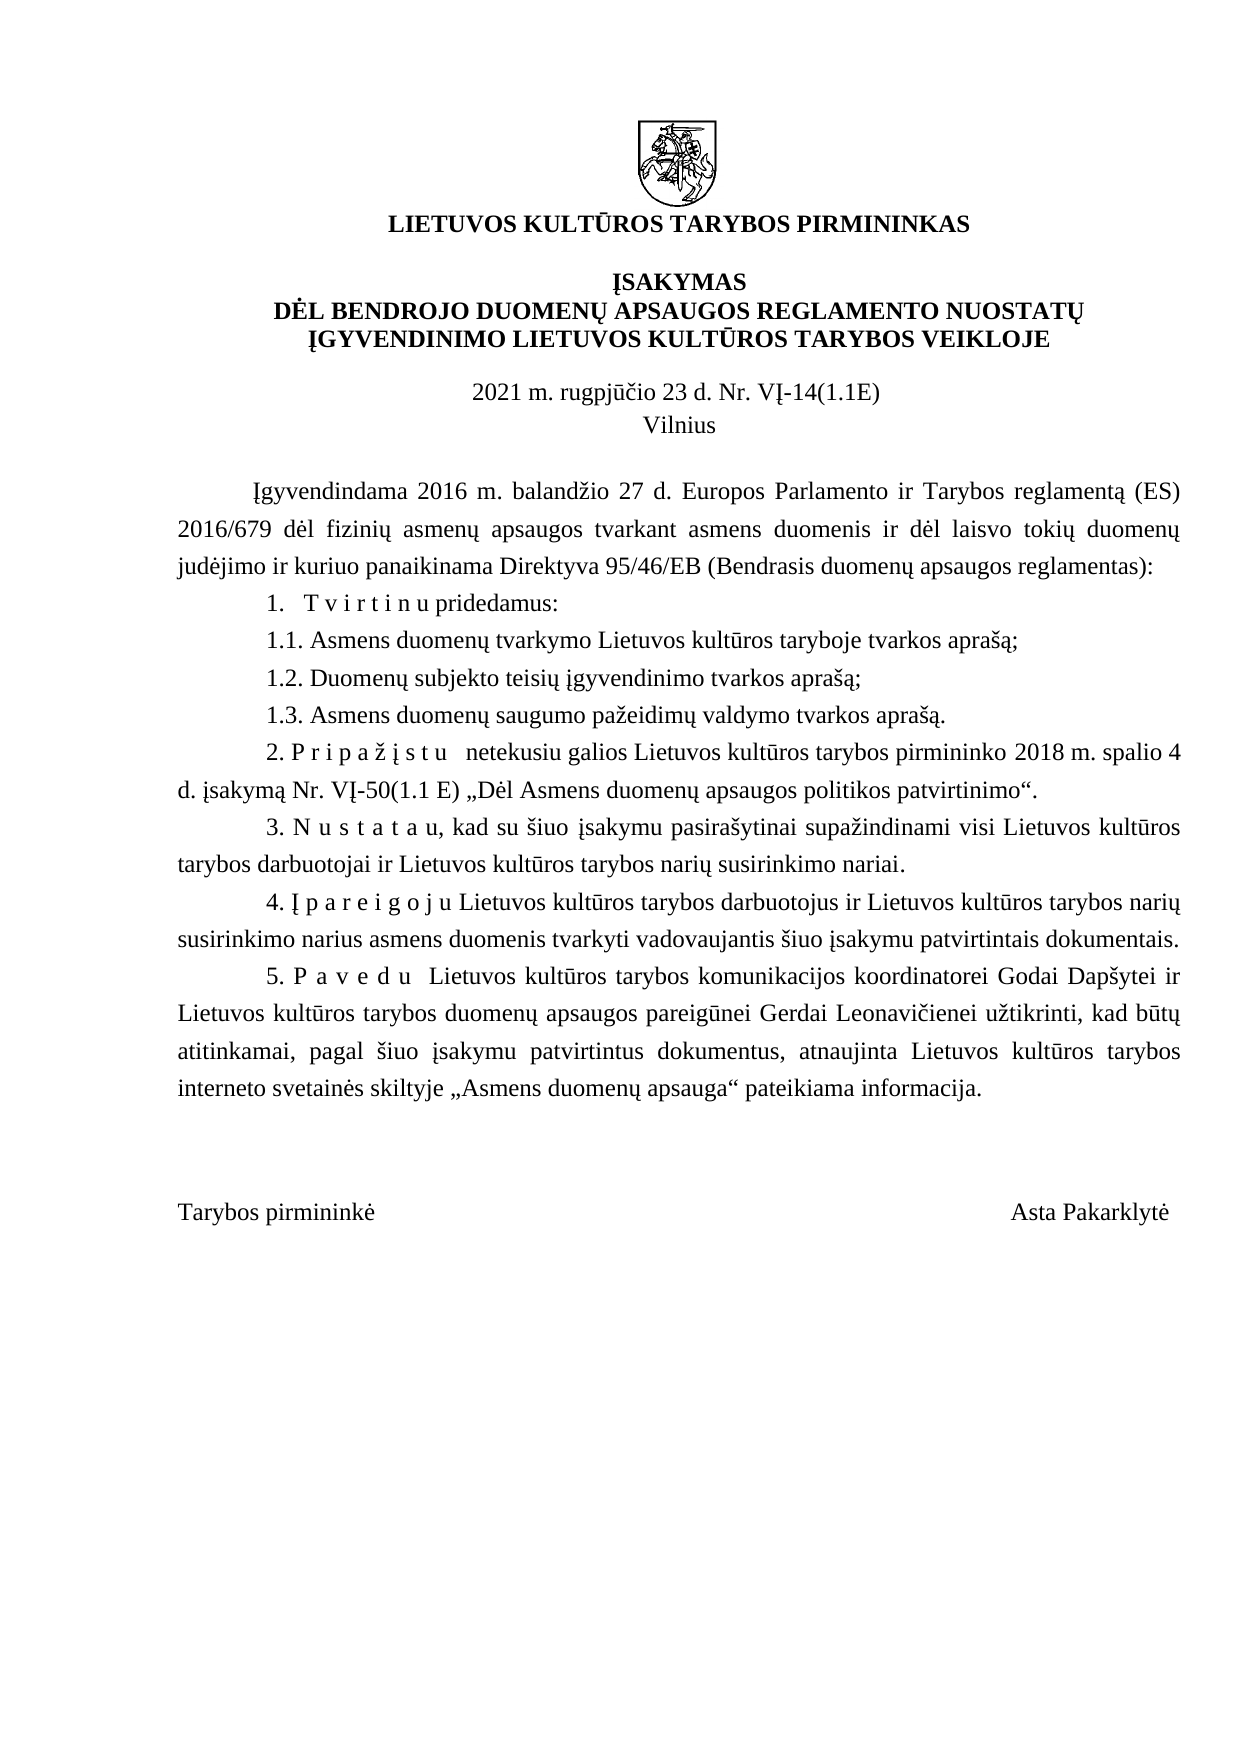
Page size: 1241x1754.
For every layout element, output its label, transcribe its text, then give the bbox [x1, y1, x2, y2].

text Įgyvendindama 2016 m. balandžio 27 d. Europos Parlamento ir Tarybos reglamentą (ES) 2016/679 dėl fizinių asmenų apsaugos tvarkant asmens duomenis ir dėl laisvo tokių duomenų judėjimo ir kuriuo panaikinama Direktyva 95/46/EB (Bendrasis duomenų apsaugos reglamentas): [177, 476, 1181, 580]
text 2. P r i p a ž į s t u netekusiu galios Lietuvos kultūros tarybos pirmininko 2018 m. spalio 4 d. įsakymą Nr. VĮ-50(1.1 E) „Dėl Asmens duomenų apsaugos politikos patvirtinimo“. [177, 737, 1181, 803]
text 1. T v i r t i n u pridedamus: [266, 588, 1181, 617]
text 4. Į p a r e i g o j u Lietuvos kultūros tarybos darbuotojus ir Lietuvos kultūros tarybos narių susirinkimo narius asmens duomenis tvarkyti vadovaujantis šiuo įsakymu patvirtintais dokumentais. [177, 887, 1181, 953]
text Tarybos pirmininkė Asta Pakarklytė [177, 1197, 1181, 1225]
text dėl BENDROJO DUOMENŲ APSAUGOS REGLAMENTO nuostatų ĮGYVENDINIMO lietuvos kultūros tarybos veikloje [177, 296, 1181, 353]
subtitle ĮSAKYMAS [177, 267, 1181, 296]
text LIETUVOS KULTŪROS TARYBOS PIRMININKAS [177, 209, 1181, 238]
text 1.3. Asmens duomenų saugumo pažeidimų valdymo tvarkos aprašą. [177, 700, 1181, 729]
text 1.2. Duomenų subjekto teisių įgyvendinimo tvarkos aprašą; [177, 663, 1181, 692]
text 3. N u s t a t a u, kad su šiuo įsakymu pasirašytinai supažindinami visi Lietuvos kultūros tarybos darbuotojai ir Lietuvos kultūros tarybos narių susirinkimo nariai. [177, 812, 1181, 878]
text 5. P a v e d u Lietuvos kultūros tarybos komunikacijos koordinatorei Godai Dapšytei ir Lietuvos kultūros tarybos duomenų apsaugos pareigūnei Gerdai Leonavičienei užtikrinti, kad būtų atitinkamai, pagal šiuo įsakymu patvirtintus dokumentus, atnaujinta Lietuvos kultūros tarybos interneto svetainės skiltyje „Asmens duomenų apsauga“ pateikiama informacija. [177, 961, 1181, 1102]
text 1.1. Asmens duomenų tvarkymo Lietuvos kultūros taryboje tvarkos aprašą; [177, 626, 1181, 654]
text 2021 m. rugpjūčio 23 d. Nr. VĮ-14(1.1E) Vilnius [177, 377, 1181, 439]
